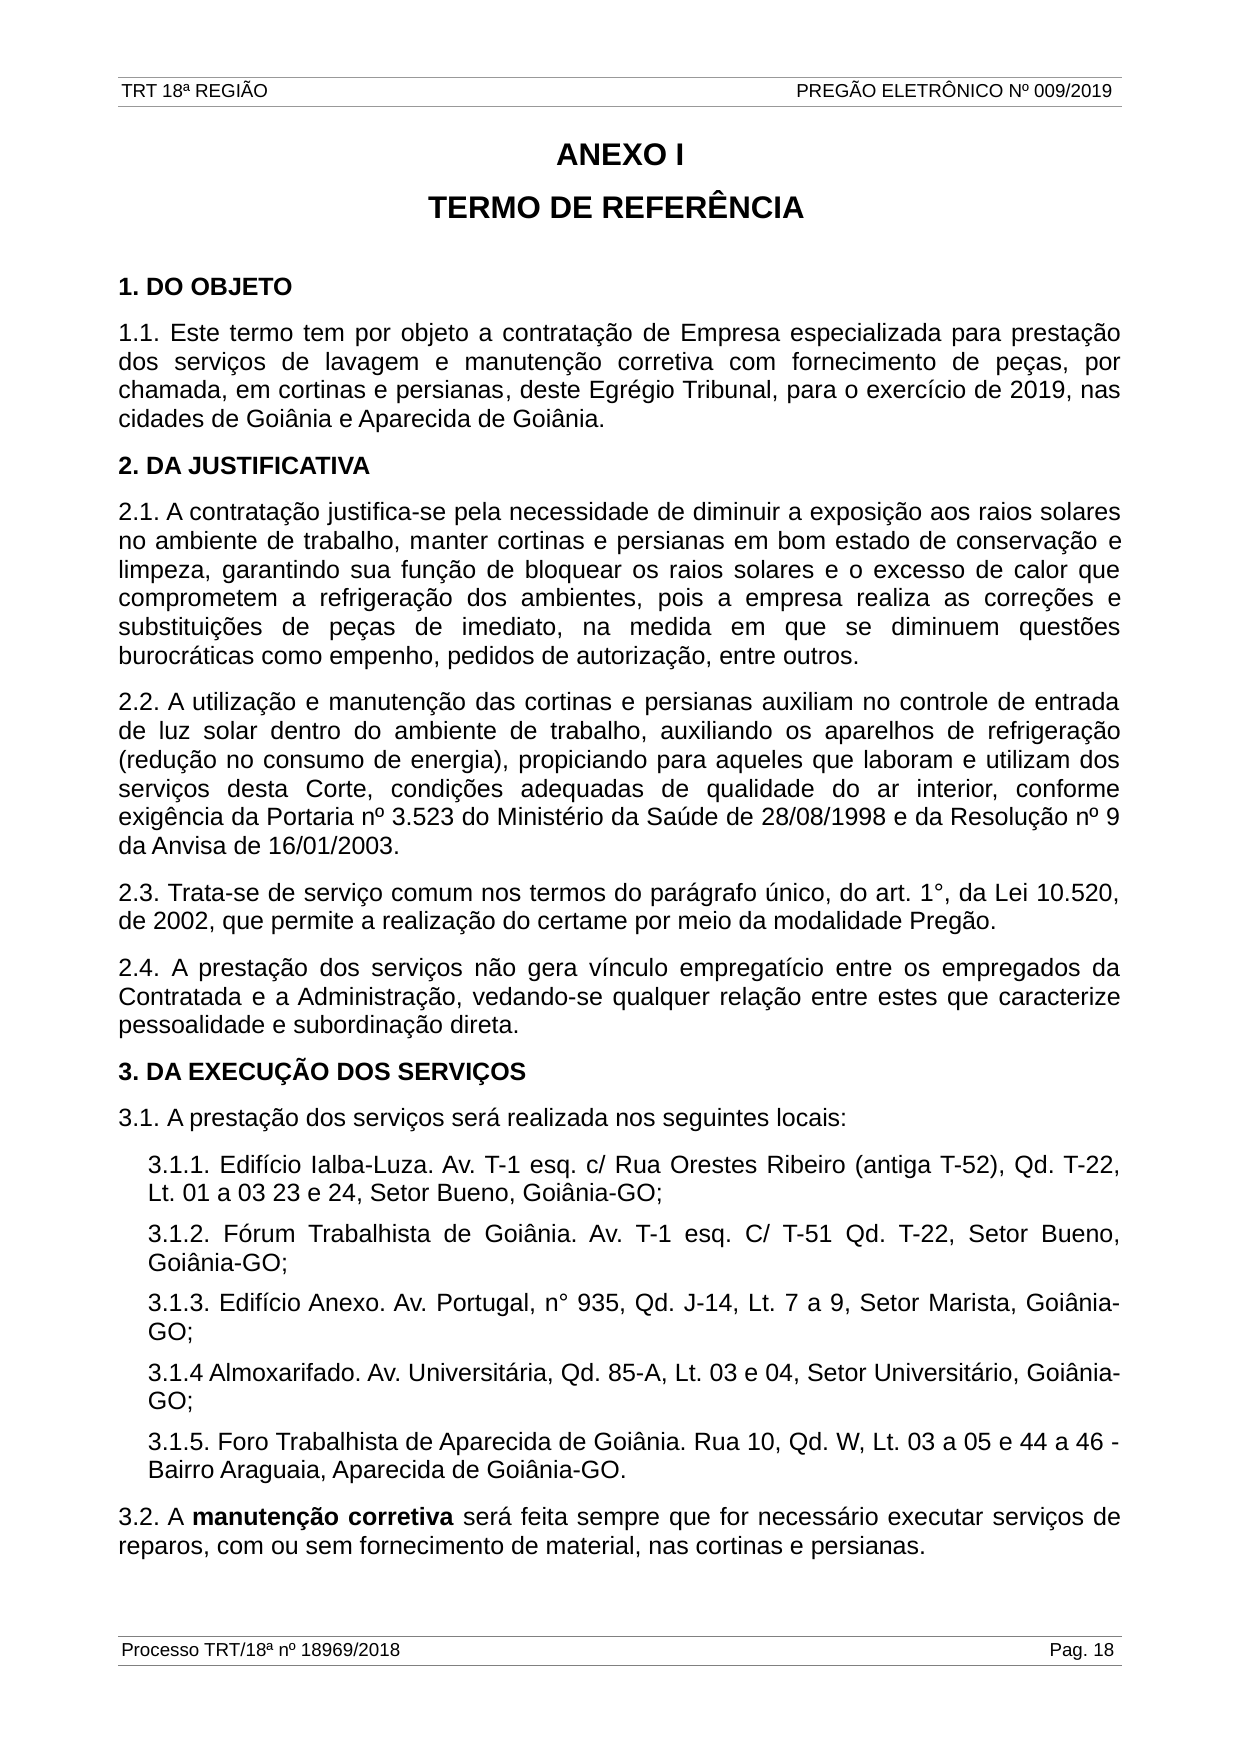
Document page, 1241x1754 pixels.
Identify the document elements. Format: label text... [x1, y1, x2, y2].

text 2.4. A prestação dos serviços não gera vínculo empregatício entre os empregados da Contratada e a Administração, vedando-se qualquer relação entre estes que caracterize pessoalidade e subordinação direta. [118, 953, 1122, 1039]
text TERMO DE REFERÊNCIA [118, 189, 1122, 225]
text 1. DO OBJETO [118, 272, 1122, 300]
text 1.1. Este termo tem por objeto a contratação de Empresa especializada para prestação dos serviços de lavagem e manutenção corretiva com fornecimento de peças, por chamada, em cortinas e persianas, deste Egrégio Tribunal, para o exercício de 2019, nas cidades de Goiânia e Aparecida de Goiânia. [118, 318, 1122, 433]
text 3.2. A manutenção corretiva será feita sempre que for necessário executar serviços de reparos, com ou sem fornecimento de material, nas cortinas e persianas. [118, 1502, 1122, 1559]
text 3.1.2. Fórum Trabalhista de Goiânia. Av. T-1 esq. C/ T-51 Qd. T-22, Setor Bueno, Goiânia-GO; [148, 1219, 1122, 1276]
text 3.1.4 Almoxarifado. Av. Universitária, Qd. 85-A, Lt. 03 e 04, Setor Universitário, Goiânia-GO; [148, 1357, 1122, 1415]
text 3.1.1. Edifício Ialba-Luza. Av. T-1 esq. c/ Rua Orestes Ribeiro (antiga T-52), Qd. T-22, Lt. 01 a 03 23 e 24, Setor Bueno, Goiânia-GO; [148, 1150, 1122, 1207]
text 3.1. A prestação dos serviços será realizada nos seguintes locais: [118, 1103, 1122, 1132]
text 2.2. A utilização e manutenção das cortinas e persianas auxiliam no controle de entrada de luz solar dentro do ambiente de trabalho, auxiliando os aparelhos de refrigeração (redução no consumo de energia), propiciando para aqueles que laboram e utilizam dos serviços desta Corte, condições adequadas de qualidade do ar interior, conforme exigência da Portaria nº 3.523 do Ministério da Saúde de 28/08/1998 e da Resolução nº 9 da Anvisa de 16/01/2003. [118, 687, 1122, 860]
text ANEXO I [118, 136, 1122, 171]
text 2.1. A contratação justifica-se pela necessidade de diminuir a exposição aos raios solares no ambiente de trabalho, manter cortinas e persianas em bom estado de conservação e limpeza, garantindo sua função de bloquear os raios solares e o excesso de calor que comprometem a refrigeração dos ambientes, pois a empresa realiza as correções e substituições de peças de imediato, na medida em que se diminuem questões burocráticas como empenho, pedidos de autorização, entre outros. [118, 497, 1122, 670]
text 2. DA JUSTIFICATIVA [118, 451, 1122, 479]
text 3. DA EXECUÇÃO DOS SERVIÇOS [118, 1057, 1122, 1086]
text 3.1.3. Edifício Anexo. Av. Portugal, n° 935, Qd. J-14, Lt. 7 a 9, Setor Marista, Goiânia-GO; [148, 1288, 1122, 1346]
text 2.3. Trata-se de serviço comum nos termos do parágrafo único, do art. 1°, da Lei 10.520, de 2002, que permite a realização do certame por meio da modalidade Pregão. [118, 878, 1122, 935]
text 3.1.5. Foro Trabalhista de Aparecida de Goiânia. Rua 10, Qd. W, Lt. 03 a 05 e 44 a 46 - Bairro Araguaia, Aparecida de Goiânia-GO. [148, 1427, 1122, 1484]
